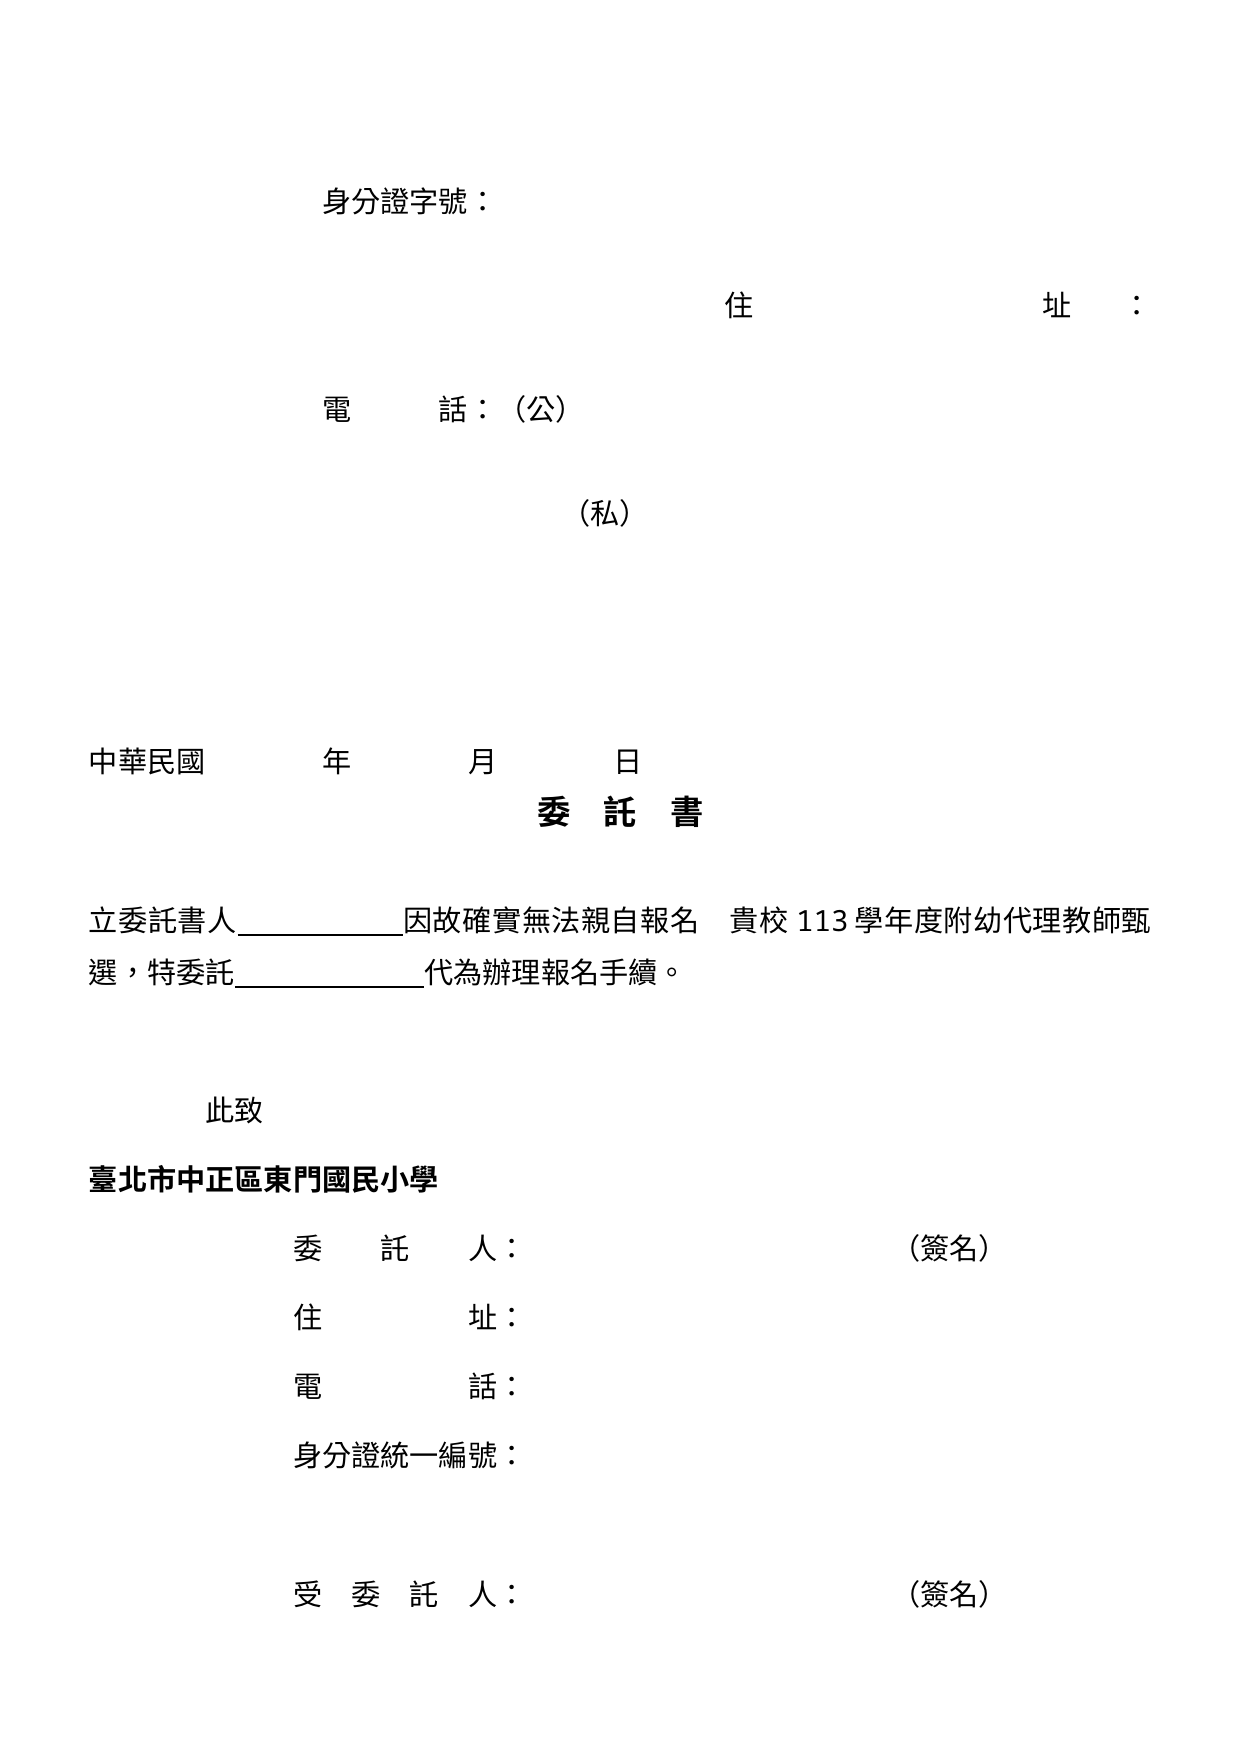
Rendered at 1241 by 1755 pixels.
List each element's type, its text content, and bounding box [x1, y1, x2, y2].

text [89, 118, 1152, 171]
text 電 話： [89, 1356, 1152, 1408]
text 中華民國 年 月 日 [89, 691, 1152, 783]
text （私） [89, 483, 1152, 535]
text 住 址： [89, 1287, 1152, 1339]
text 電 話：（公） [89, 379, 1152, 431]
text 委 託 人： （簽名） [89, 1218, 1152, 1270]
text 立委託書人 因故確實無法親自報名 貴校113學年度附幼代理教師甄選，特委託 代為辦理報名手續。 [89, 890, 1152, 994]
text 臺北市中正區東門國民小學 [89, 1149, 1152, 1201]
text 住 址： [89, 275, 1152, 379]
text 身分證字號： [89, 171, 1152, 223]
text 委 託 書 [89, 783, 1152, 835]
text 受 委 託 人： （簽名） [89, 1563, 1152, 1615]
text 身分證統一編號： [89, 1425, 1152, 1477]
text 此致 [89, 1080, 1152, 1132]
